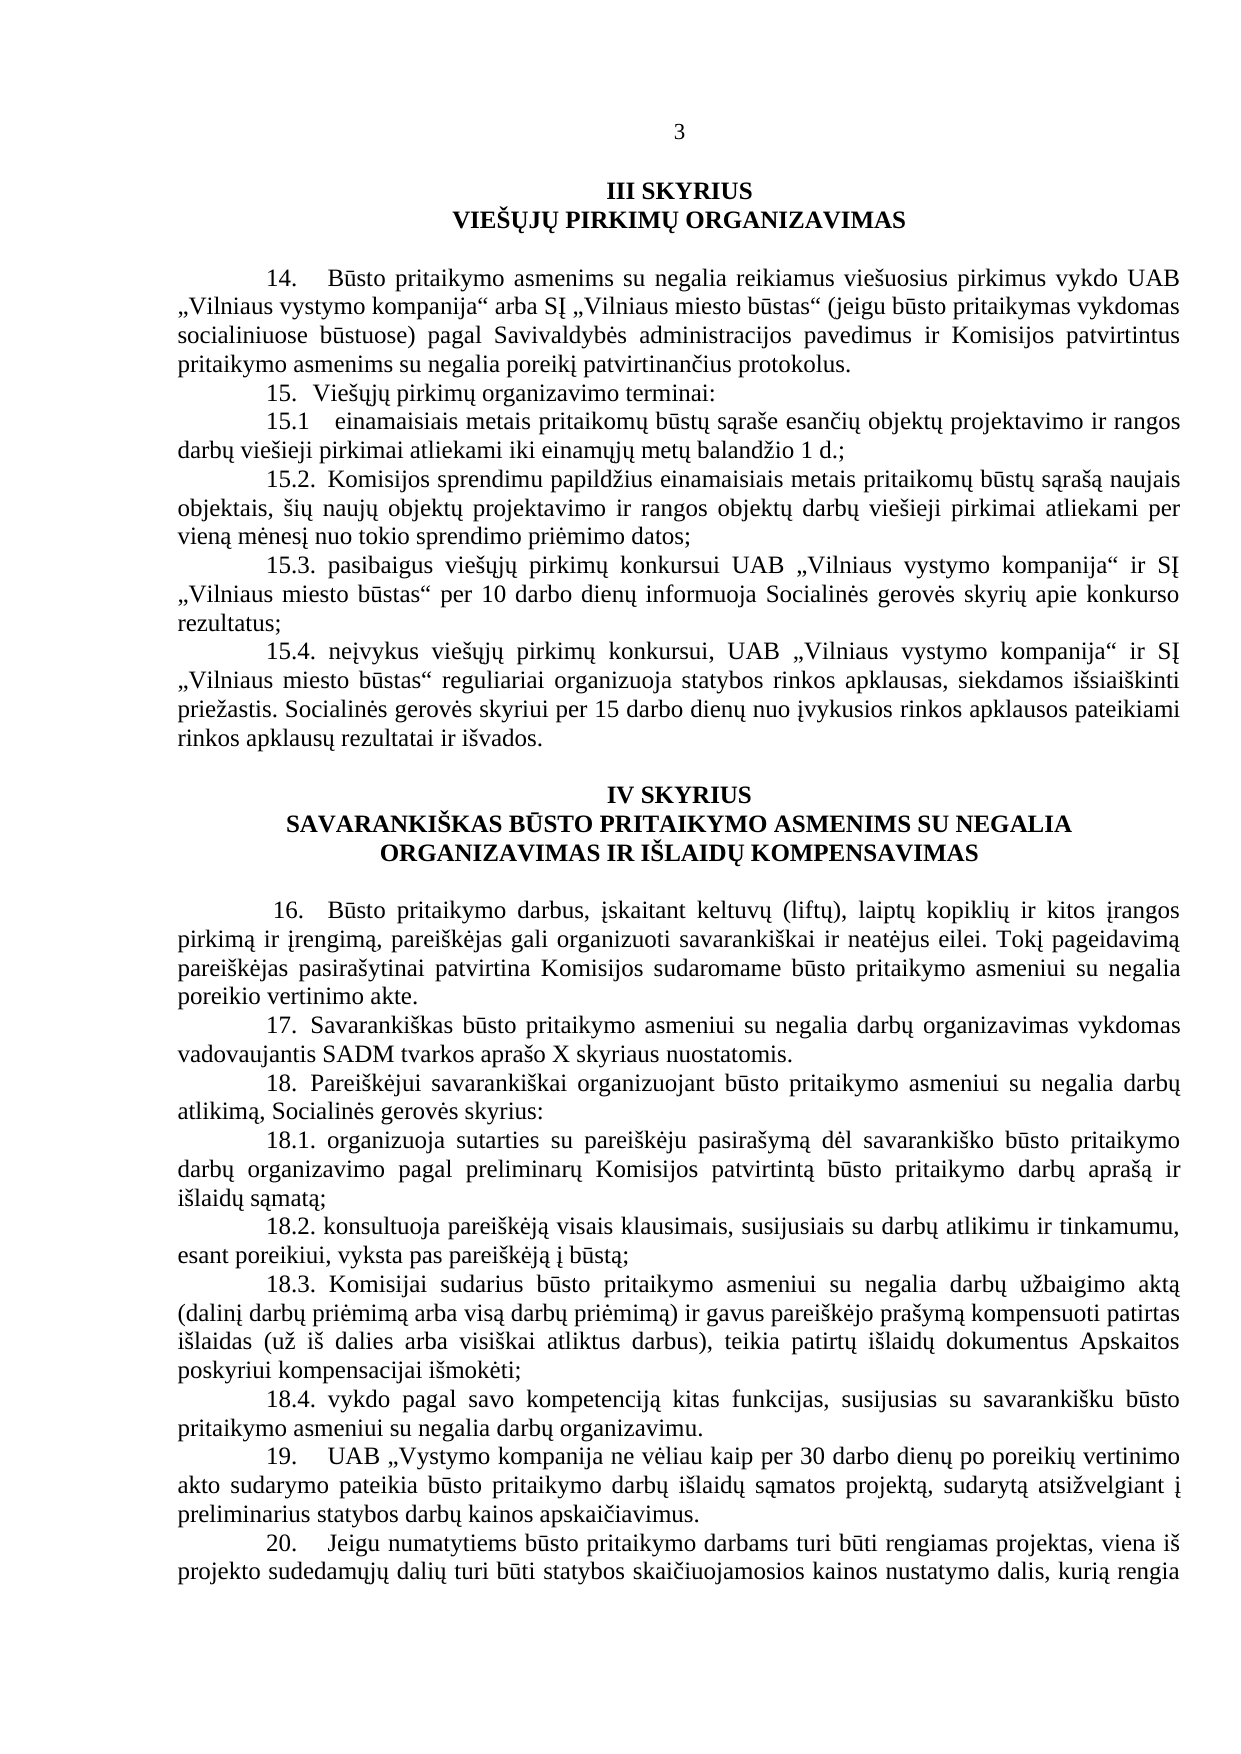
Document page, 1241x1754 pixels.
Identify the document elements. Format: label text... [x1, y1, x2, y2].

text 15. Viešųjų pirkimų organizavimo terminai: [162, 378, 1181, 406]
text 16. Būsto pritaikymo darbus, įskaitant keltuvų (liftų), laiptų kopiklių ir kitos įrangos pirkimą ir įrengimą, pareiškėjas gali organizuoti savarankiškai ir neatėjus eilei. Tokį pageidavimą pareiškėjas pasirašytinai patvirtina Komisijos sudaromame būsto pritaikymo asmeniui su negalia poreikio vertinimo akte. [177, 895, 1181, 1010]
text 18. Pareiškėjui savarankiškai organizuojant būsto pritaikymo asmeniui su negalia darbų atlikimą, Socialinės gerovės skyrius: [177, 1068, 1181, 1125]
text IV SKYRIUS [177, 780, 1181, 809]
text 15.4. neįvykus viešųjų pirkimų konkursui, UAB „Vilniaus vystymo kompanija“ ir SĮ „Vilniaus miesto būstas“ reguliariai organizuoja statybos rinkos apklausas, siekdamos išsiaiškinti priežastis. Socialinės gerovės skyriui per 15 darbo dienų nuo įvykusios rinkos apklausos pateikiami rinkos apklausų rezultatai ir išvados. [177, 636, 1181, 751]
text savarankiškaS būsto pritaikymo ASMENIMS SU NEGALIA ORGANIZAVIMAS IR išlaidų kompensavimas [177, 809, 1181, 866]
text 18.2. konsultuoja pareiškėją visais klausimais, susijusiais su darbų atlikimu ir tinkamumu, esant poreikiui, vyksta pas pareiškėją į būstą; [177, 1211, 1181, 1269]
text 20. Jeigu numatytiems būsto pritaikymo darbams turi būti rengiamas projektas, viena iš projekto sudedamųjų dalių turi būti statybos skaičiuojamosios kainos nustatymo dalis, kurią rengia [177, 1528, 1181, 1585]
text 18.4. vykdo pagal savo kompetenciją kitas funkcijas, susijusias su savarankišku būsto pritaikymo asmeniui su negalia darbų organizavimu. [177, 1384, 1181, 1441]
text 17. Savarankiškas būsto pritaikymo asmeniui su negalia darbų organizavimas vykdomas vadovaujantis SADM tvarkos aprašo X skyriaus nuostatomis. [177, 1010, 1181, 1068]
text VIEŠŲJŲ PIRKIMŲ ORGANIZAVIMAS [177, 205, 1181, 234]
text 15.2. Komisijos sprendimu papildžius einamaisiais metais pritaikomų būstų sąrašą naujais objektais, šių naujų objektų projektavimo ir rangos objektų darbų viešieji pirkimai atliekami per vieną mėnesį nuo tokio sprendimo priėmimo datos; [177, 464, 1181, 550]
text III SKYRIUS [177, 176, 1181, 205]
text 18.3. Komisijai sudarius būsto pritaikymo asmeniui su negalia darbų užbaigimo aktą (dalinį darbų priėmimą arba visą darbų priėmimą) ir gavus pareiškėjo prašymą kompensuoti patirtas išlaidas (už iš dalies arba visiškai atliktus darbus), teikia patirtų išlaidų dokumentus Apskaitos poskyriui kompensacijai išmokėti; [177, 1269, 1181, 1384]
text 14. Būsto pritaikymo asmenims su negalia reikiamus viešuosius pirkimus vykdo UAB „Vilniaus vystymo kompanija“ arba SĮ „Vilniaus miesto būstas“ (jeigu būsto pritaikymas vykdomas socialiniuose būstuose) pagal Savivaldybės administracijos pavedimus ir Komisijos patvirtintus pritaikymo asmenims su negalia poreikį patvirtinančius protokolus. [177, 263, 1181, 378]
text 15.3. pasibaigus viešųjų pirkimų konkursui UAB „Vilniaus vystymo kompanija“ ir SĮ „Vilniaus miesto būstas“ per 10 darbo dienų informuoja Socialinės gerovės skyrių apie konkurso rezultatus; [177, 550, 1181, 636]
text 18.1. organizuoja sutarties su pareiškėju pasirašymą dėl savarankiško būsto pritaikymo darbų organizavimo pagal preliminarų Komisijos patvirtintą būsto pritaikymo darbų aprašą ir išlaidų sąmatą; [177, 1125, 1181, 1211]
text 15.1 einamaisiais metais pritaikomų būstų sąraše esančių objektų projektavimo ir rangos darbų viešieji pirkimai atliekami iki einamųjų metų balandžio 1 d.; [177, 406, 1181, 464]
text 19. UAB „Vystymo kompanija ne vėliau kaip per 30 darbo dienų po poreikių vertinimo akto sudarymo pateikia būsto pritaikymo darbų išlaidų sąmatos projektą, sudarytą atsižvelgiant į preliminarius statybos darbų kainos apskaičiavimus. [177, 1441, 1181, 1528]
